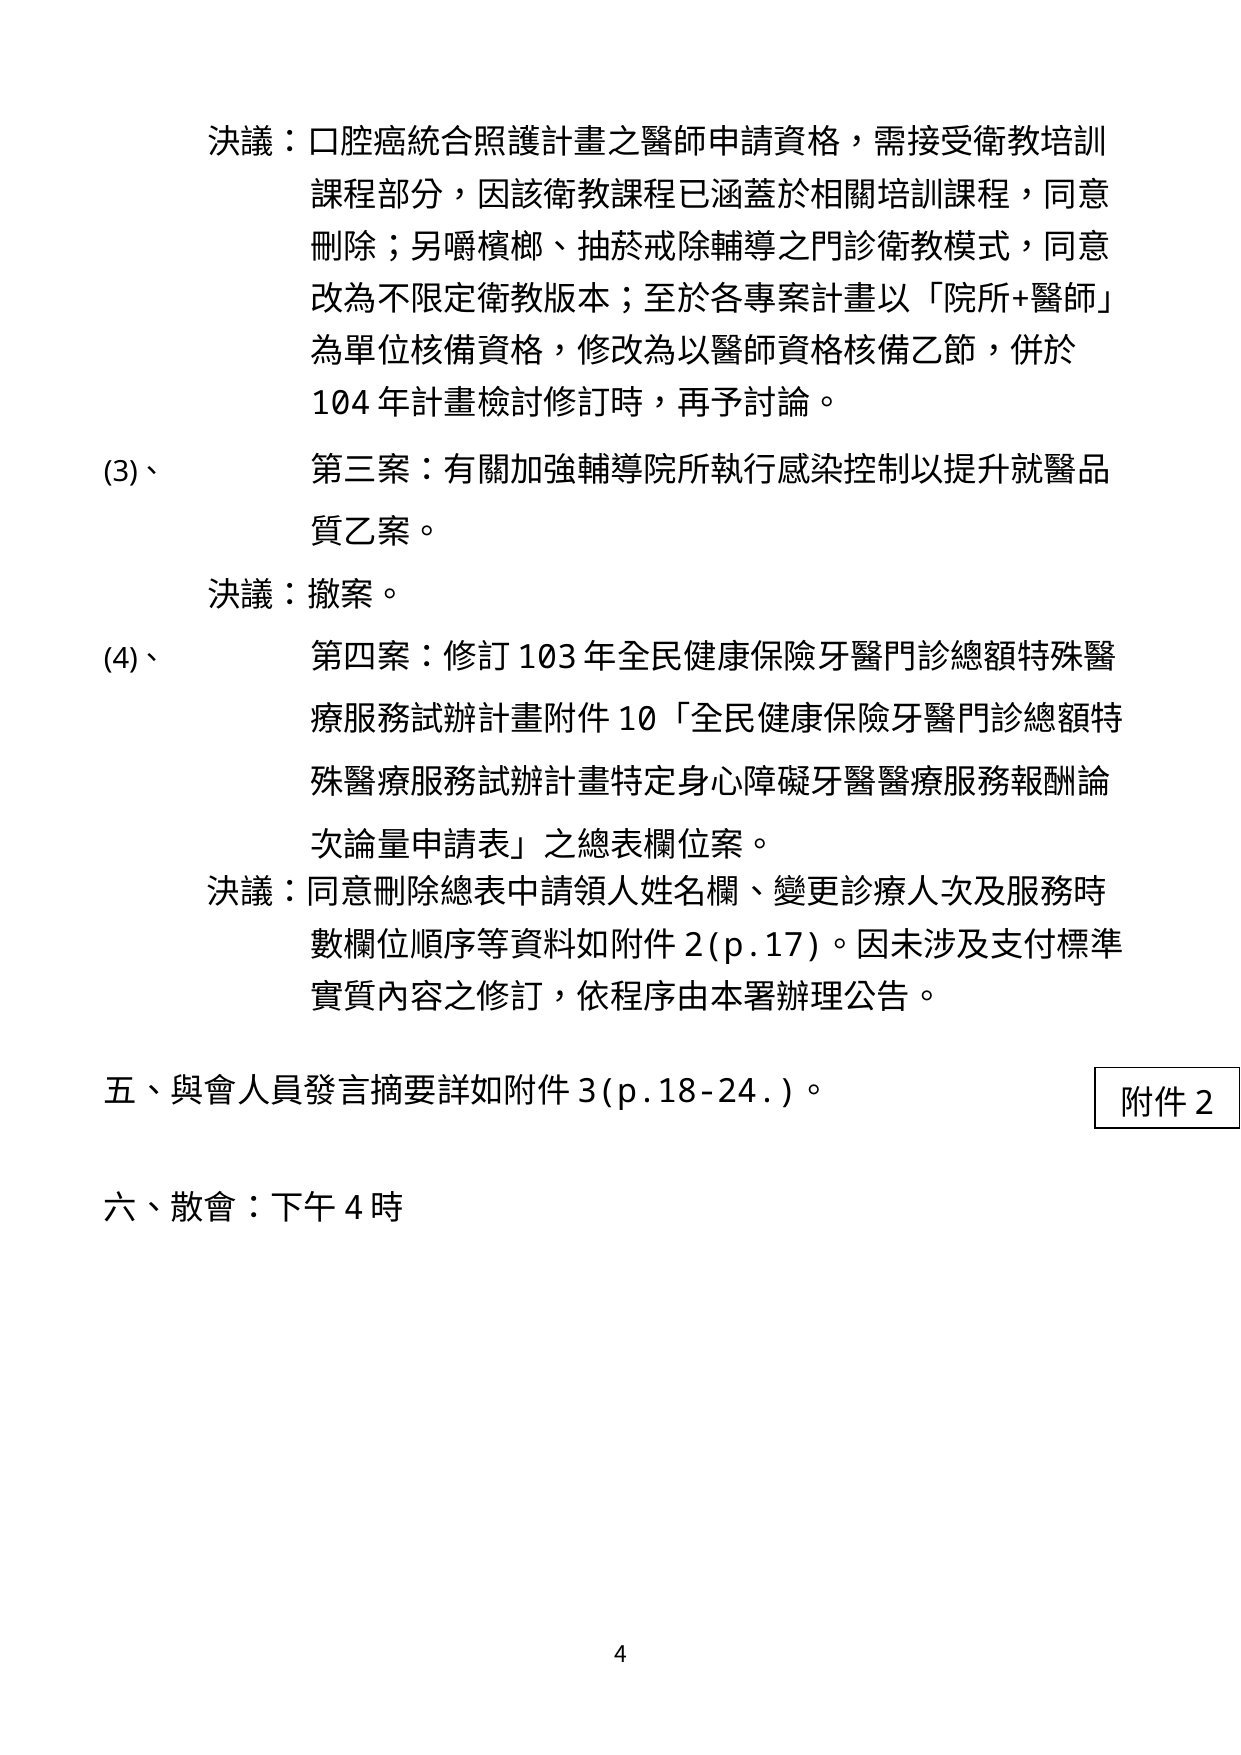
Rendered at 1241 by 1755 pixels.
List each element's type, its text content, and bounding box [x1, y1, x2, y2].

list 第三案：有關加強輔導院所執行感染控制以提升就醫品質乙案。 [103, 425, 1137, 550]
text 決議：口腔癌統合照護計畫之醫師申請資格，需接受衛教培訓課程部分，因該衛教課程已涵蓋於相關培訓課程，同意刪除；另嚼檳榔、抽菸戒除輔導之門診衛教模式，同意改為不限定衛教版本；至於各專案計畫以「院所+醫師」為單位核備資格，修改為以醫師資格核備乙節，併於104年計畫檢討修訂時，再予討論。 [207, 112, 1137, 425]
text 決議：撤案。 [207, 550, 1137, 612]
text 附件2 [1111, 1076, 1224, 1119]
text 決議：同意刪除總表中請領人姓名欄、變更診療人次及服務時數欄位順序等資料如附件2(p.17)。因未涉及支付標準實質內容之修訂，依程序由本署辦理公告。 [207, 862, 1137, 1018]
text 六、散會：下午4時 [103, 1181, 1137, 1229]
text [1096, 1068, 1239, 1127]
text 五、與會人員發言摘要詳如附件3(p.18-24.)。 [103, 1064, 1137, 1112]
list 第四案：修訂103年全民健康保險牙醫門診總額特殊醫療服務試辦計畫附件10「全民健康保險牙醫門診總額特殊醫療服務試辦計畫特定身心障礙牙醫醫療服務報酬論次論量申請表」之總表欄位案。 [103, 612, 1137, 862]
